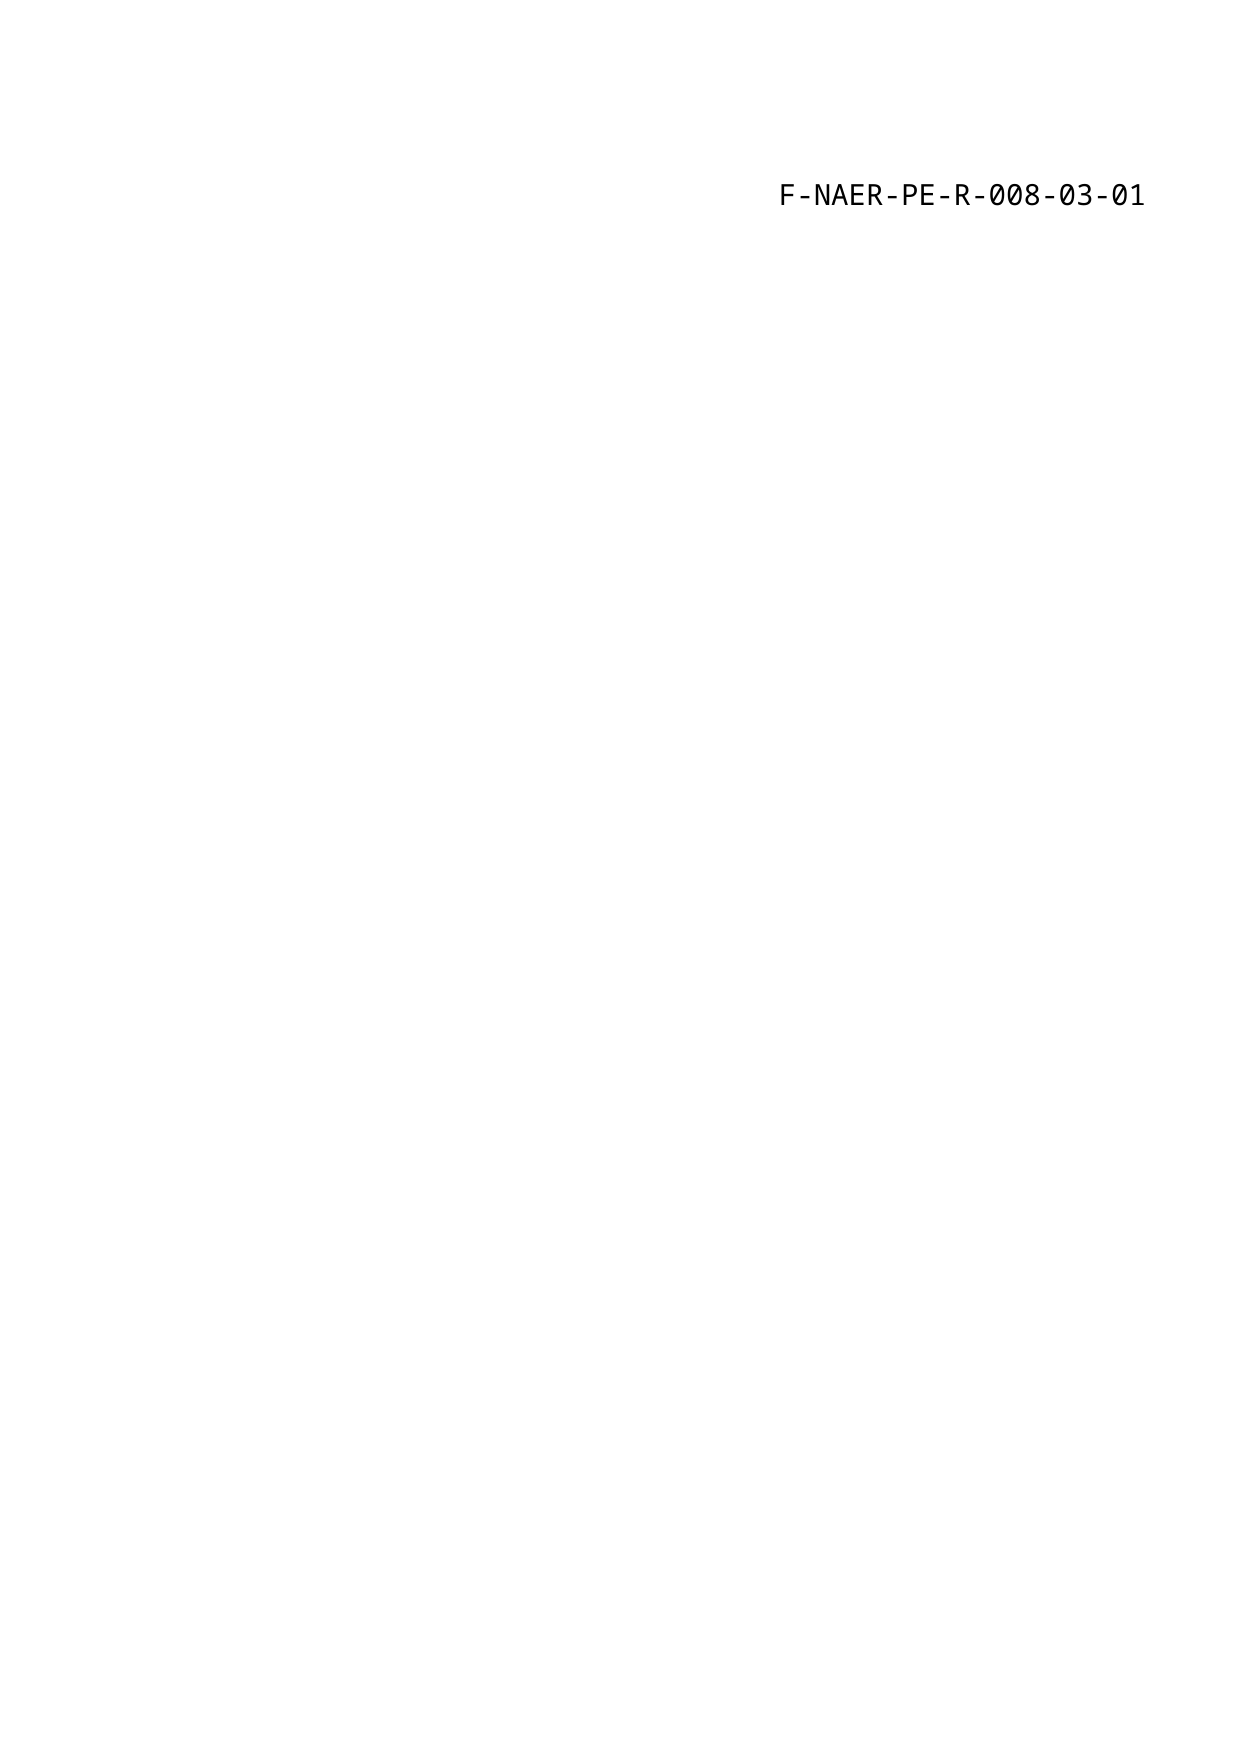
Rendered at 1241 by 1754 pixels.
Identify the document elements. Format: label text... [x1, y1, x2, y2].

text F-NAER-PE-R-008-03-01 [778, 174, 1149, 214]
